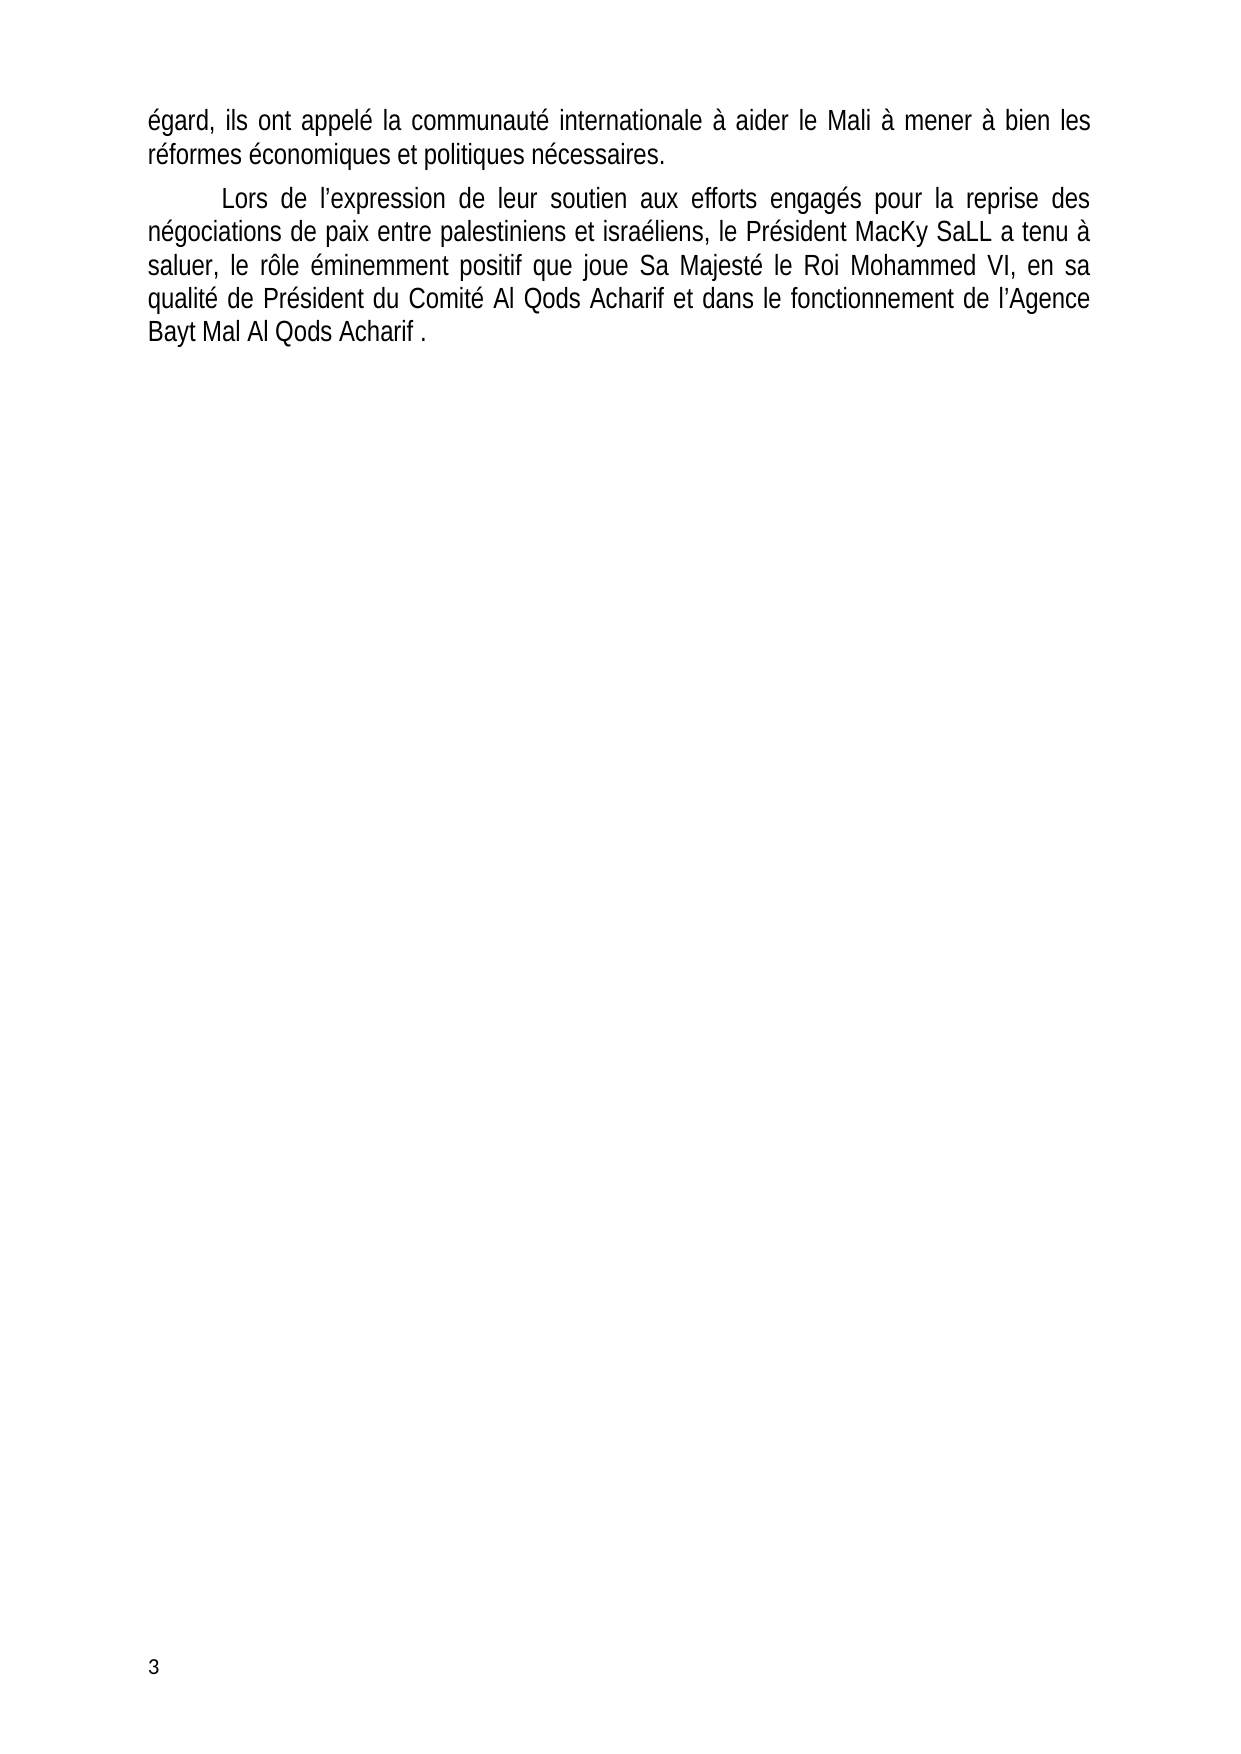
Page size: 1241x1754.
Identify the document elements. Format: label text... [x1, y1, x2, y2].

text égard, ils ont appelé la communauté internationale à aider le Mali à mener à bien les réformes économiques et politiques nécessaires. [148, 103, 1093, 170]
text Lors de l’expression de leur soutien aux efforts engagés pour la reprise des négociations de paix entre palestiniens et israéliens, le Président MacKy SaLL a tenu à saluer, le rôle éminemment positif que joue Sa Majesté le Roi Mohammed VI, en sa qualité de Président du Comité Al Qods Acharif et dans le fonctionnement de l’Agence Bayt Mal Al Qods Acharif . [148, 181, 1093, 348]
